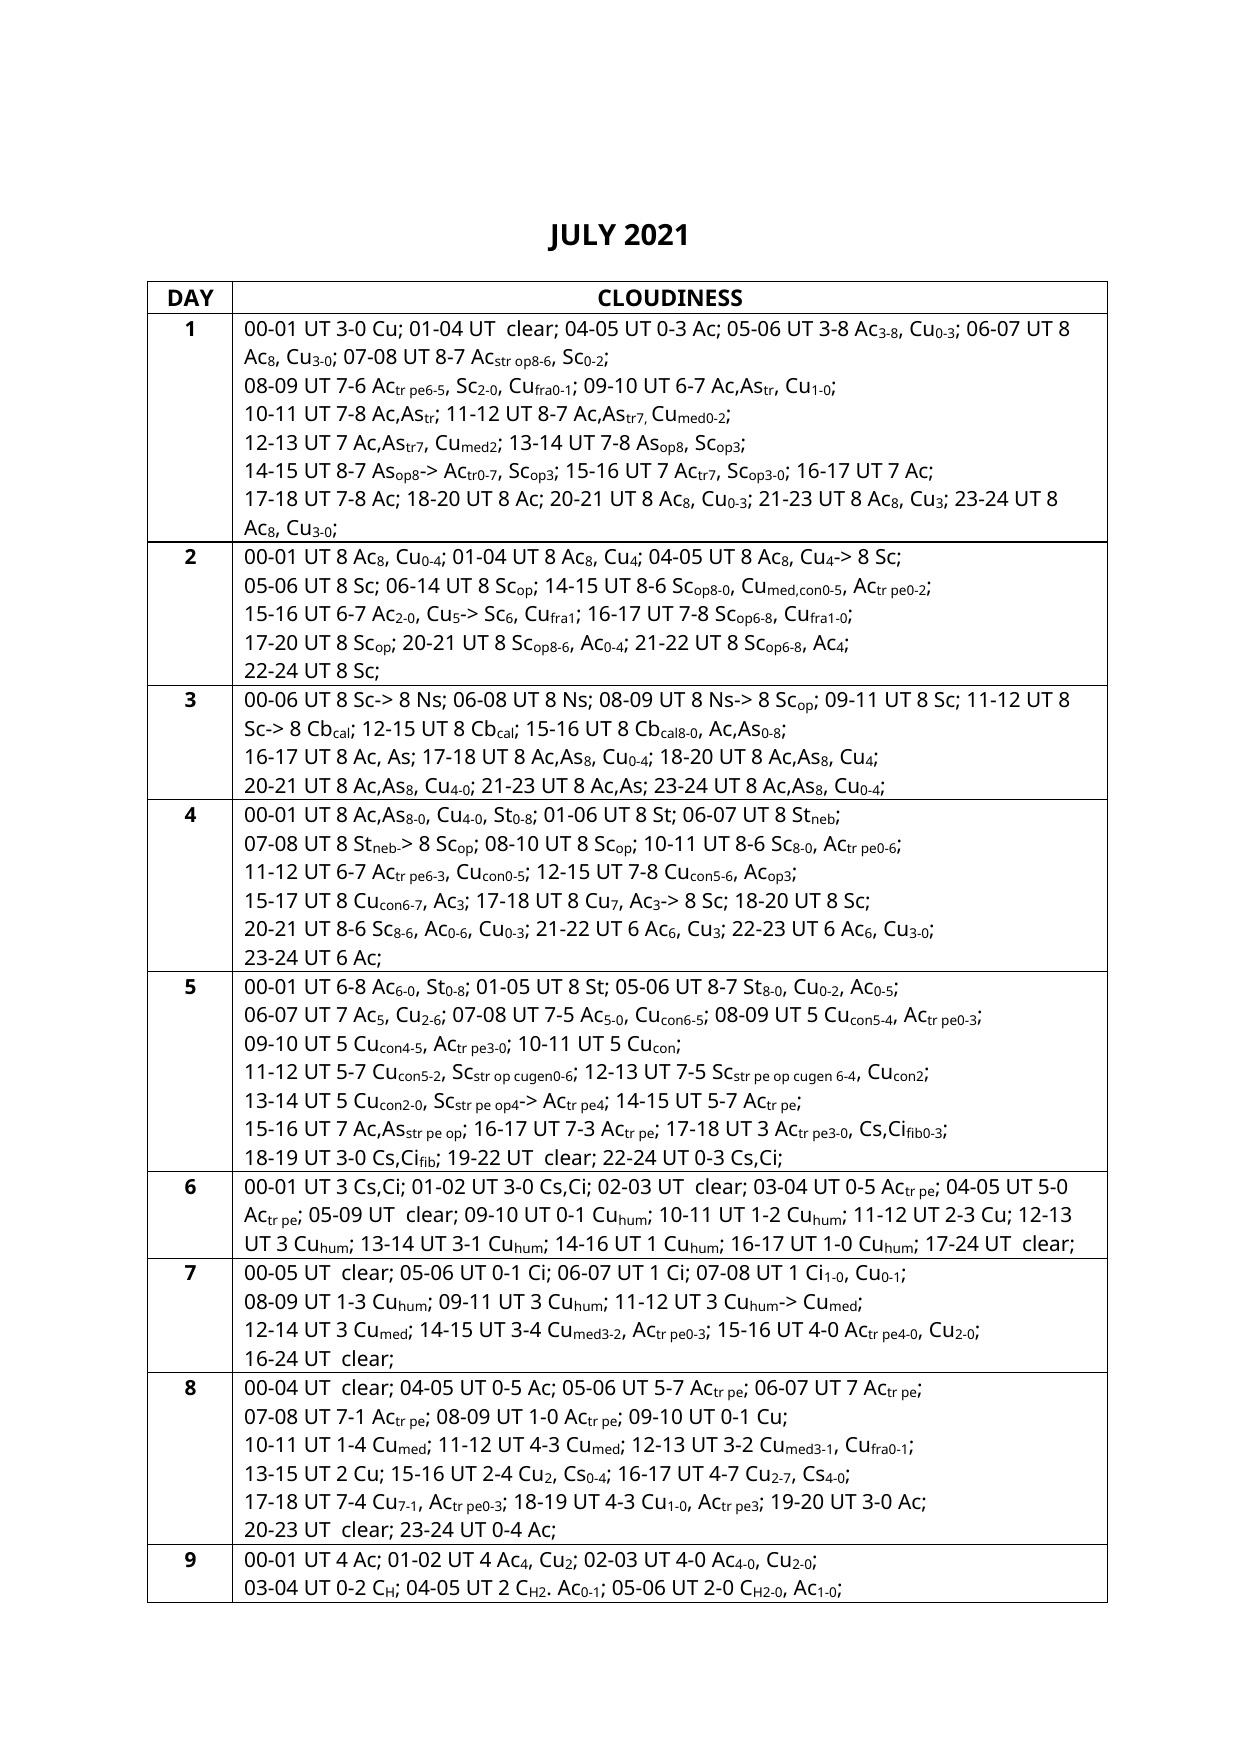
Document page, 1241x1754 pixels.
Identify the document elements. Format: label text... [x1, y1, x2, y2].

table_cell 00-05 UT clear; 05-06 UT 0-1 Ci; 06-07 UT 1 Ci; 07-08 UT 1 Ci1-0, Cu0-1; 08-09 UT 1-3 Cuhum; 09-11 UT 3 Cuhum; 11-12 UT 3 Cuhum-> Cumed; 12-14 UT 3 Cumed; 14-15 UT 3-4 Cumed3-2, Actr pe0-3; 15-16 UT 4-0 Actr pe4-0, Cu2-0; 16-24 UT clear; [233, 1259, 1107, 1372]
table_cell 3 [148, 686, 232, 799]
table_cell 00-01 UT 8 Ac,As8-0, Cu4-0, St0-8; 01-06 UT 8 St; 06-07 UT 8 Stneb; 07-08 UT 8 Stneb-> 8 Scop; 08-10 UT 8 Scop; 10-11 UT 8-6 Sc8-0, Actr pe0-6; 11-12 UT 6-7 Actr pe6-3, Cucon0-5; 12-15 UT 7-8 Cucon5-6, Acop3; 15-17 UT 8 Cucon6-7, Ac3; 17-18 UT 8 Cu7, Ac3-> 8 Sc; 18-20 UT 8 Sc; 20-21 UT 8-6 Sc8-6, Ac0-6, Cu0-3; 21-22 UT 6 Ac6, Cu3; 22-23 UT 6 Ac6, Cu3-0; 23-24 UT 6 Ac; [233, 800, 1107, 971]
table_cell 00-01 UT 3 Cs,Ci; 01-02 UT 3-0 Cs,Ci; 02-03 UT clear; 03-04 UT 0-5 Actr pe; 04-05 UT 5-0 Actr pe; 05-09 UT clear; 09-10 UT 0-1 Cuhum; 10-11 UT 1-2 Cuhum; 11-12 UT 2-3 Cu; 12-13 UT 3 Cuhum; 13-14 UT 3-1 Cuhum; 14-16 UT 1 Cuhum; 16-17 UT 1-0 Cuhum; 17-24 UT clear; [233, 1172, 1107, 1257]
table_cell 8 [148, 1373, 232, 1544]
table_cell 6 [148, 1172, 232, 1257]
table_cell 00-01 UT 6-8 Ac6-0, St0-8; 01-05 UT 8 St; 05-06 UT 8-7 St8-0, Cu0-2, Ac0-5; 06-07 UT 7 Ac5, Cu2-6; 07-08 UT 7-5 Ac5-0, Cucon6-5; 08-09 UT 5 Cucon5-4, Actr pe0-3; 09-10 UT 5 Cucon4-5, Actr pe3-0; 10-11 UT 5 Cucon; 11-12 UT 5-7 Cucon5-2, Scstr op cugen0-6; 12-13 UT 7-5 Scstr pe op cugen 6-4, Cucon2; 13-14 UT 5 Cucon2-0, Scstr pe op4-> Actr pe4; 14-15 UT 5-7 Actr pe; 15-16 UT 7 Ac,Asstr pe op; 16-17 UT 7-3 Actr pe; 17-18 UT 3 Actr pe3-0, Cs,Cifib0-3; 18-19 UT 3-0 Cs,Cifib; 19-22 UT clear; 22-24 UT 0-3 Cs,Ci; [233, 972, 1107, 1171]
table_cell 5 [148, 972, 232, 1171]
table_cell 00-04 UT clear; 04-05 UT 0-5 Ac; 05-06 UT 5-7 Actr pe; 06-07 UT 7 Actr pe; 07-08 UT 7-1 Actr pe; 08-09 UT 1-0 Actr pe; 09-10 UT 0-1 Cu; 10-11 UT 1-4 Cumed; 11-12 UT 4-3 Cumed; 12-13 UT 3-2 Cumed3-1, Cufra0-1; 13-15 UT 2 Cu; 15-16 UT 2-4 Cu2, Cs0-4; 16-17 UT 4-7 Cu2-7, Cs4-0; 17-18 UT 7-4 Cu7-1, Actr pe0-3; 18-19 UT 4-3 Cu1-0, Actr pe3; 19-20 UT 3-0 Ac; 20-23 UT clear; 23-24 UT 0-4 Ac; [233, 1373, 1107, 1544]
table_cell 00-01 UT 3-0 Cu; 01-04 UT clear; 04-05 UT 0-3 Ac; 05-06 UT 3-8 Ac3-8, Cu0-3; 06-07 UT 8 Ac8, Cu3-0; 07-08 UT 8-7 Acstr op8-6, Sc0-2; 08-09 UT 7-6 Actr pe6-5, Sc2-0, Cufra0-1; 09-10 UT 6-7 Ac,Astr, Cu1-0; 10-11 UT 7-8 Ac,Astr; 11-12 UT 8-7 Ac,Astr7, Cumed0-2; 12-13 UT 7 Ac,Astr7, Cumed2; 13-14 UT 7-8 Asop8, Scop3; 14-15 UT 8-7 Asop8-> Actr0-7, Scop3; 15-16 UT 7 Actr7, Scop3-0; 16-17 UT 7 Ac; 17-18 UT 7-8 Ac; 18-20 UT 8 Ac; 20-21 UT 8 Ac8, Cu0-3; 21-23 UT 8 Ac8, Cu3; 23-24 UT 8 Ac8, Cu3-0; [233, 314, 1107, 541]
table_cell 2 [148, 543, 232, 684]
table_cell 9 [148, 1545, 232, 1602]
table_cell 00-01 UT 4 Ac; 01-02 UT 4 Ac4, Cu2; 02-03 UT 4-0 Ac4-0, Cu2-0; 03-04 UT 0-2 CH; 04-05 UT 2 CH2. Ac0-1; 05-06 UT 2-0 CH2-0, Ac1-0; [233, 1545, 1107, 1602]
table_cell 00-01 UT 8 Ac8, Cu0-4; 01-04 UT 8 Ac8, Cu4; 04-05 UT 8 Ac8, Cu4-> 8 Sc; 05-06 UT 8 Sc; 06-14 UT 8 Scop; 14-15 UT 8-6 Scop8-0, Cumed,con0-5, Actr pe0-2; 15-16 UT 6-7 Ac2-0, Cu5-> Sc6, Cufra1; 16-17 UT 7-8 Scop6-8, Cufra1-0; 17-20 UT 8 Scop; 20-21 UT 8 Scop8-6, Ac0-4; 21-22 UT 8 Scop6-8, Ac4; 22-24 UT 8 Sc; [233, 543, 1107, 684]
text JULY 2021 [148, 214, 1093, 254]
table_cell 4 [148, 800, 232, 971]
table_header CLOUDINESS [233, 282, 1107, 313]
table_cell 00-06 UT 8 Sc-> 8 Ns; 06-08 UT 8 Ns; 08-09 UT 8 Ns-> 8 Scop; 09-11 UT 8 Sc; 11-12 UT 8 Sc-> 8 Cbcal; 12-15 UT 8 Cbcal; 15-16 UT 8 Cbcal8-0, Ac,As0-8; 16-17 UT 8 Ac, As; 17-18 UT 8 Ac,As8, Cu0-4; 18-20 UT 8 Ac,As8, Cu4; 20-21 UT 8 Ac,As8, Cu4-0; 21-23 UT 8 Ac,As; 23-24 UT 8 Ac,As8, Cu0-4; [233, 686, 1107, 799]
table_header DAY [148, 282, 232, 313]
table_cell 1 [148, 314, 232, 541]
table_cell 7 [148, 1259, 232, 1372]
